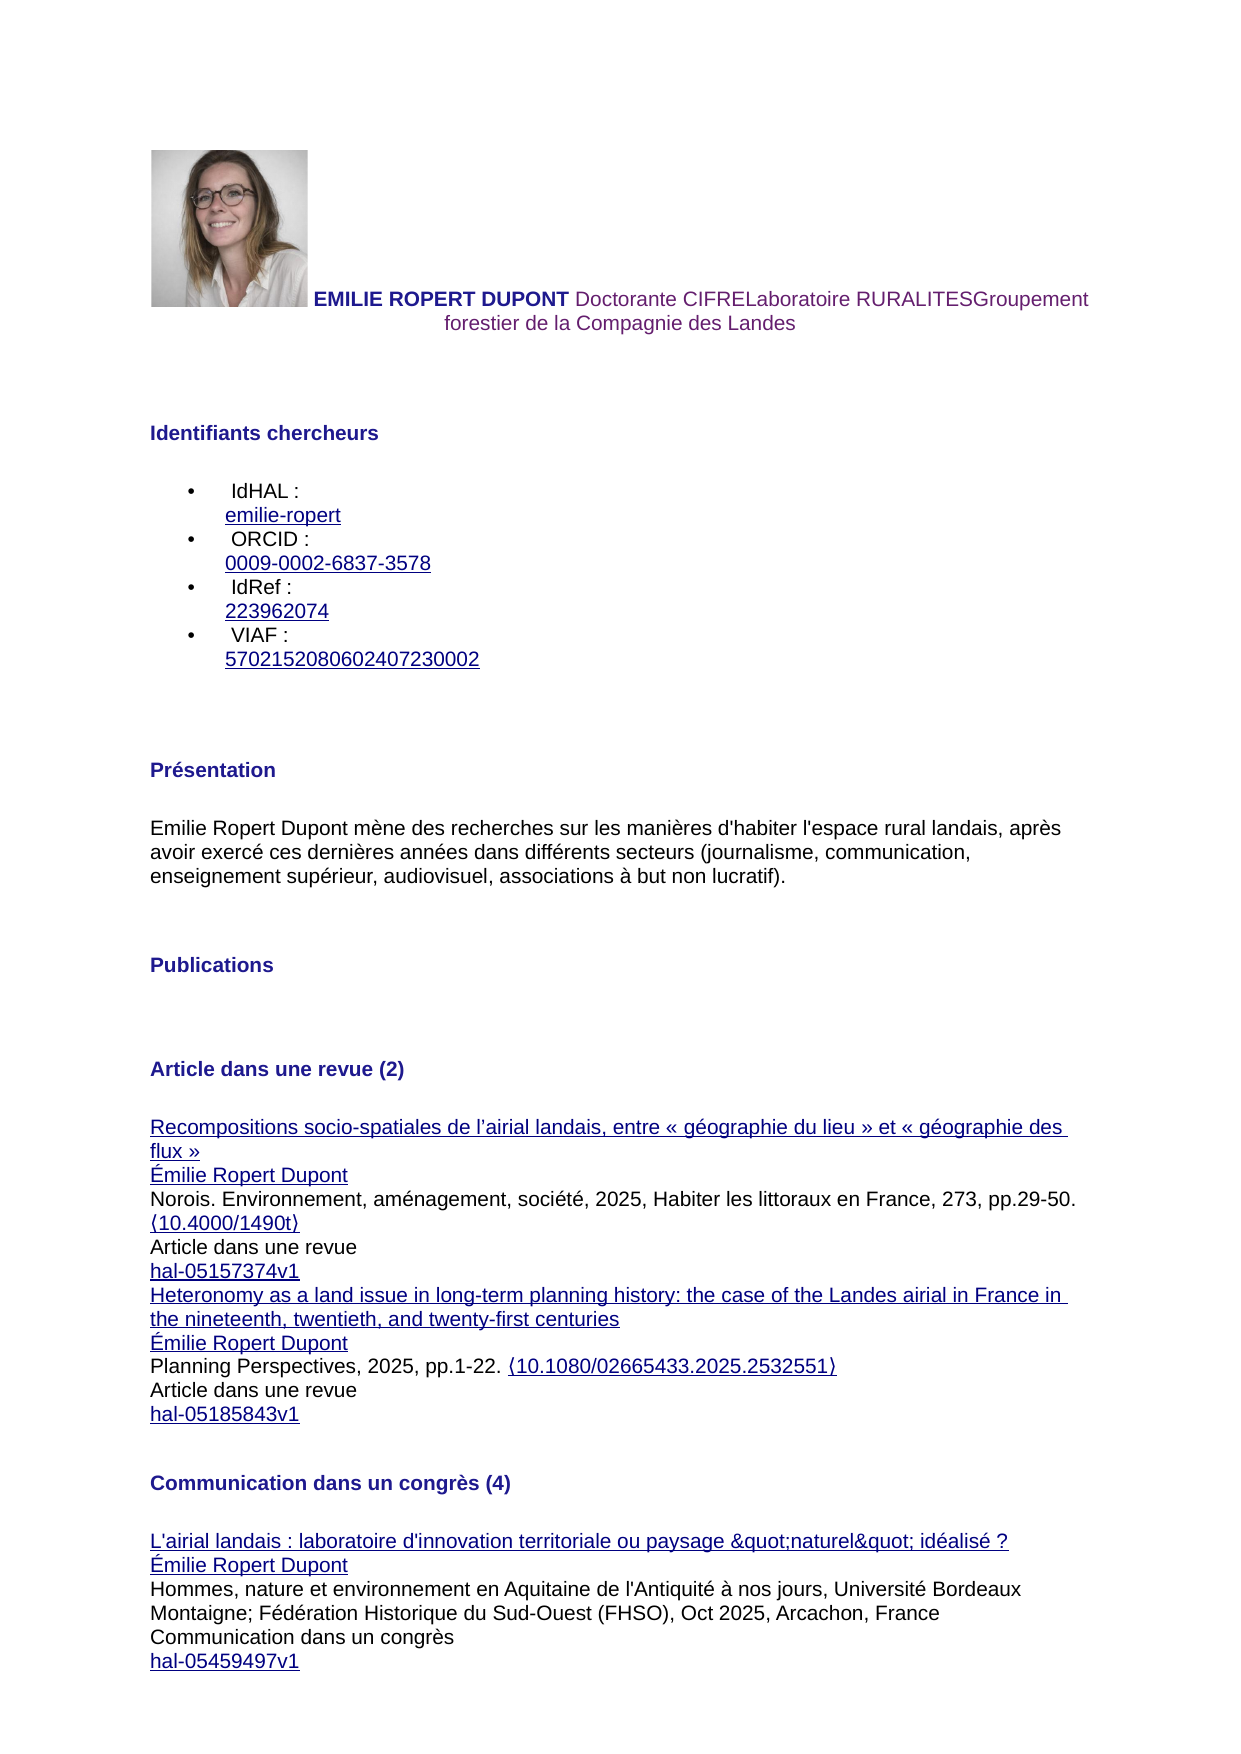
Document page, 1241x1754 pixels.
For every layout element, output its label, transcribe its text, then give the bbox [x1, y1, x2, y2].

list IdRef : [187, 575, 1090, 599]
picture [151, 150, 308, 307]
list emilie-ropert [187, 503, 1090, 527]
list ORCID : [187, 527, 1090, 551]
list 223962074 [187, 599, 1090, 623]
table_header L'airial landais : laboratoire d'innovation territoriale ou paysage &quot;naturel&quot; idéalisé ? Émilie Ropert Dupont Hommes, nature et environnement en Aquitaine de l'Antiquité à nos jours, Université Bordeaux Montaigne; Fédération Historique du Sud-Ouest (FHSO), Oct 2025, Arcachon, France Communication dans un congrès hal-05459497v1 [150, 1529, 1090, 1673]
subtitle Identifiants chercheurs [150, 421, 1090, 445]
subtitle Publications [150, 953, 1090, 977]
subtitle Présentation [150, 757, 1090, 781]
text Emilie Ropert Dupont mène des recherches sur les manières d'habiter l'espace rural landais, après avoir exercé ces dernières années dans différents secteurs (journalisme, communication, enseignement supérieur, audiovisuel, associations à but non lucratif). [150, 816, 1090, 888]
list VIAF : [187, 623, 1090, 647]
table_header Recompositions socio-spatiales de l’airial landais, entre « géographie du lieu » et « géographie des flux » Émilie Ropert Dupont Norois. Environnement, aménagement, société, 2025, Habiter les littoraux en France, 273, pp.29-50. ⟨10.4000/1490t⟩ Article dans une revue hal-05157374v1 [150, 1115, 1090, 1282]
subtitle EMILIE ROPERT DUPONT Doctorante CIFRELaboratoire RURALITESGroupement forestier de la Compagnie des Landes [150, 150, 1090, 334]
subtitle Communication dans un congrès (4) [150, 1471, 1090, 1495]
list 0009-0002-6837-3578 [187, 551, 1090, 575]
list IdHAL : [187, 479, 1090, 503]
list 5702152080602407230002 [187, 647, 1090, 671]
table_cell Heteronomy as a land issue in long-term planning history: the case of the Landes airial in France in the nineteenth, twentieth, and twenty-first centuries Émilie Ropert Dupont Planning Perspectives, 2025, pp.1-22. ⟨10.1080/02665433.2025.2532551⟩ Article dans une revue hal-05185843v1 [150, 1283, 1090, 1426]
subtitle Article dans une revue (2) [150, 1056, 1090, 1080]
